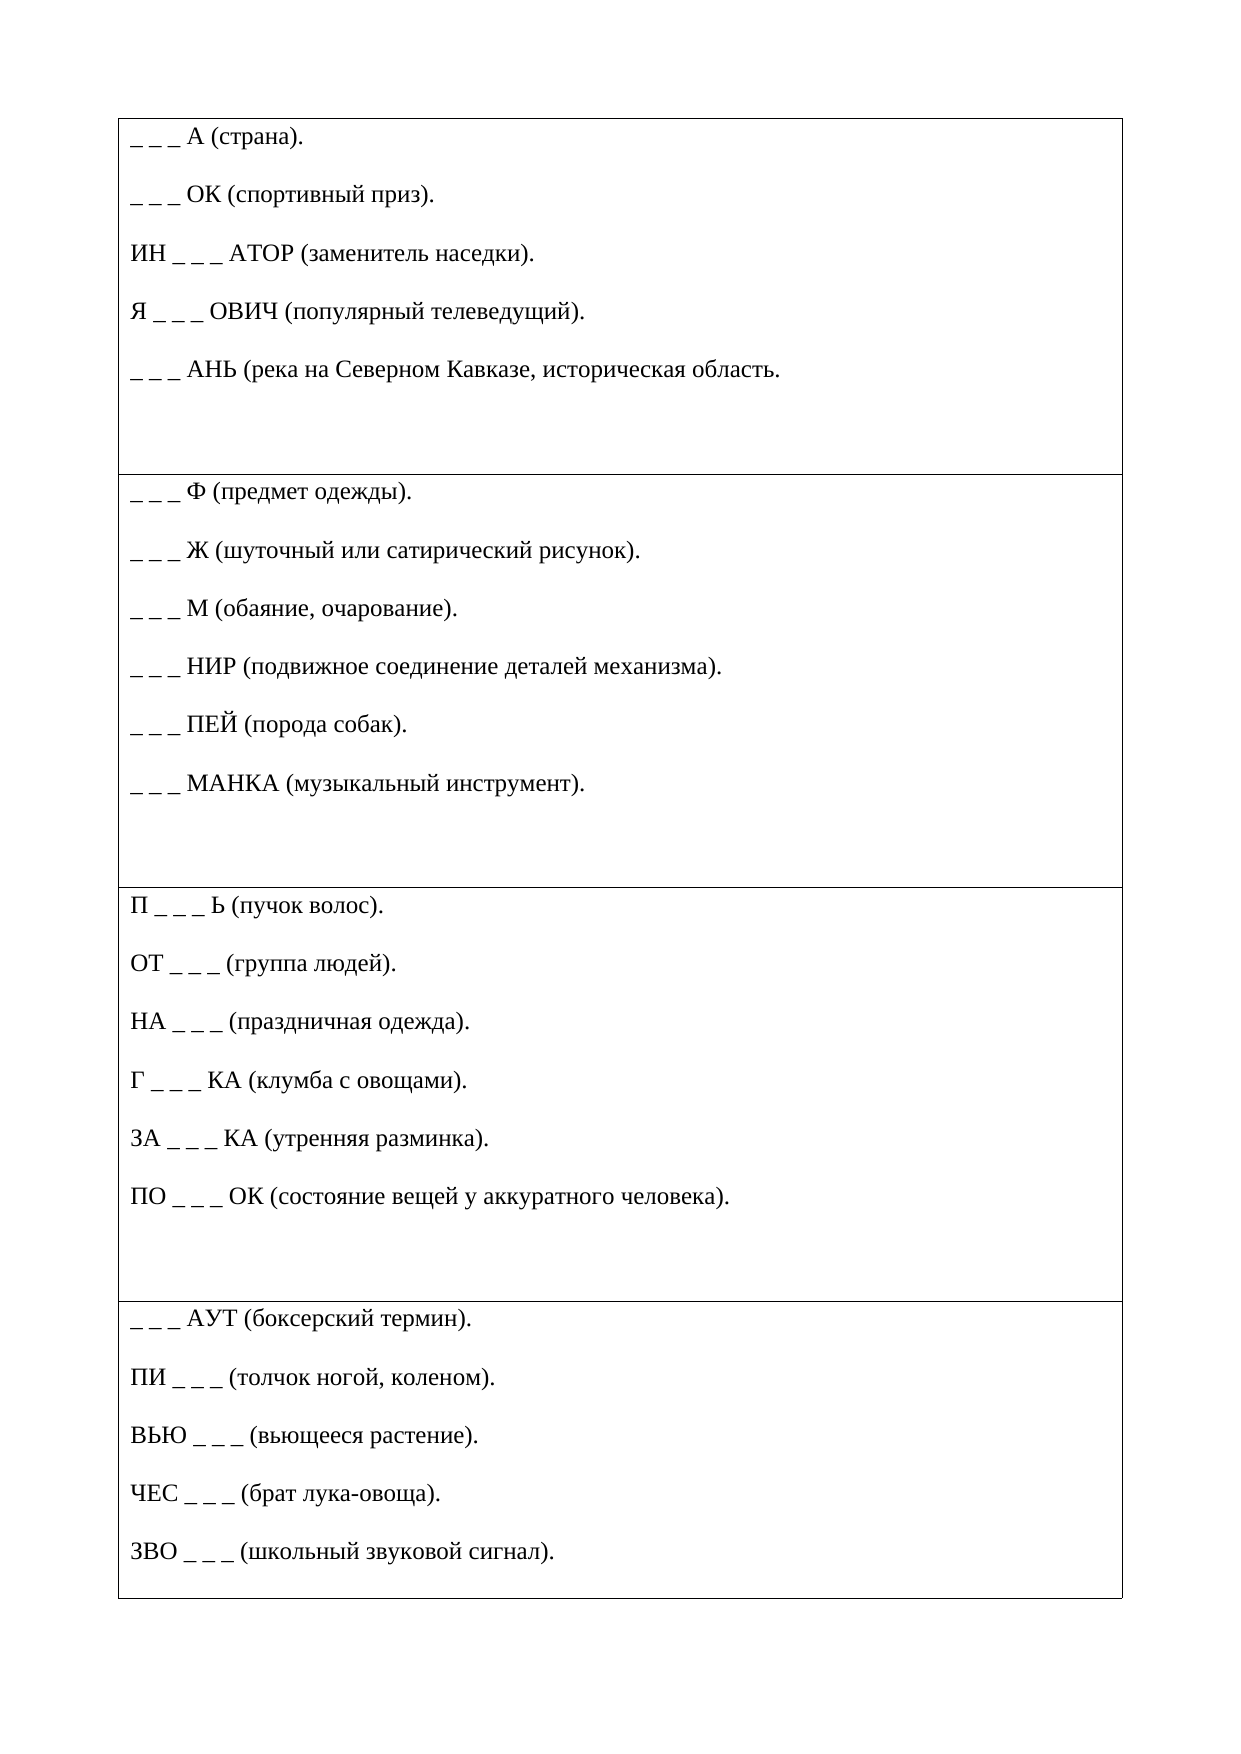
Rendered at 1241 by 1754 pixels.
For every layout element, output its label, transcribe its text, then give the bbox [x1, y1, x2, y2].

table_cell _ _ _ АУТ (боксерский термин). ПИ _ _ _ (толчок ногой, коленом). ВЬЮ _ _ _ (вьющееся растение). ЧЕС _ _ _ (брат лука-овоща). ЗВО _ _ _ (школьный звуковой сигнал). [119, 1302, 1122, 1598]
table_cell _ _ _ А (страна). _ _ _ ОК (спортивный приз). ИН _ _ _ АТОР (заменитель наседки). Я _ _ _ ОВИЧ (популярный телеведущий). _ _ _ АНЬ (река на Северном Кавказе, историческая область. [119, 119, 1122, 473]
table_cell П _ _ _ Ь (пучок волос). ОТ _ _ _ (группа людей). НА _ _ _ (праздничная одежда). Г _ _ _ КА (клумба с овощами). ЗА _ _ _ КА (утренняя разминка). ПО _ _ _ ОК (состояние вещей у аккуратного человека). [119, 888, 1122, 1301]
table_cell _ _ _ Ф (предмет одежды). _ _ _ Ж (шуточный или сатирический рисунок). _ _ _ М (обаяние, очарование). _ _ _ НИР (подвижное соединение деталей механизма). _ _ _ ПЕЙ (порода собак). _ _ _ МАНКА (музыкальный инструмент). [119, 475, 1122, 887]
